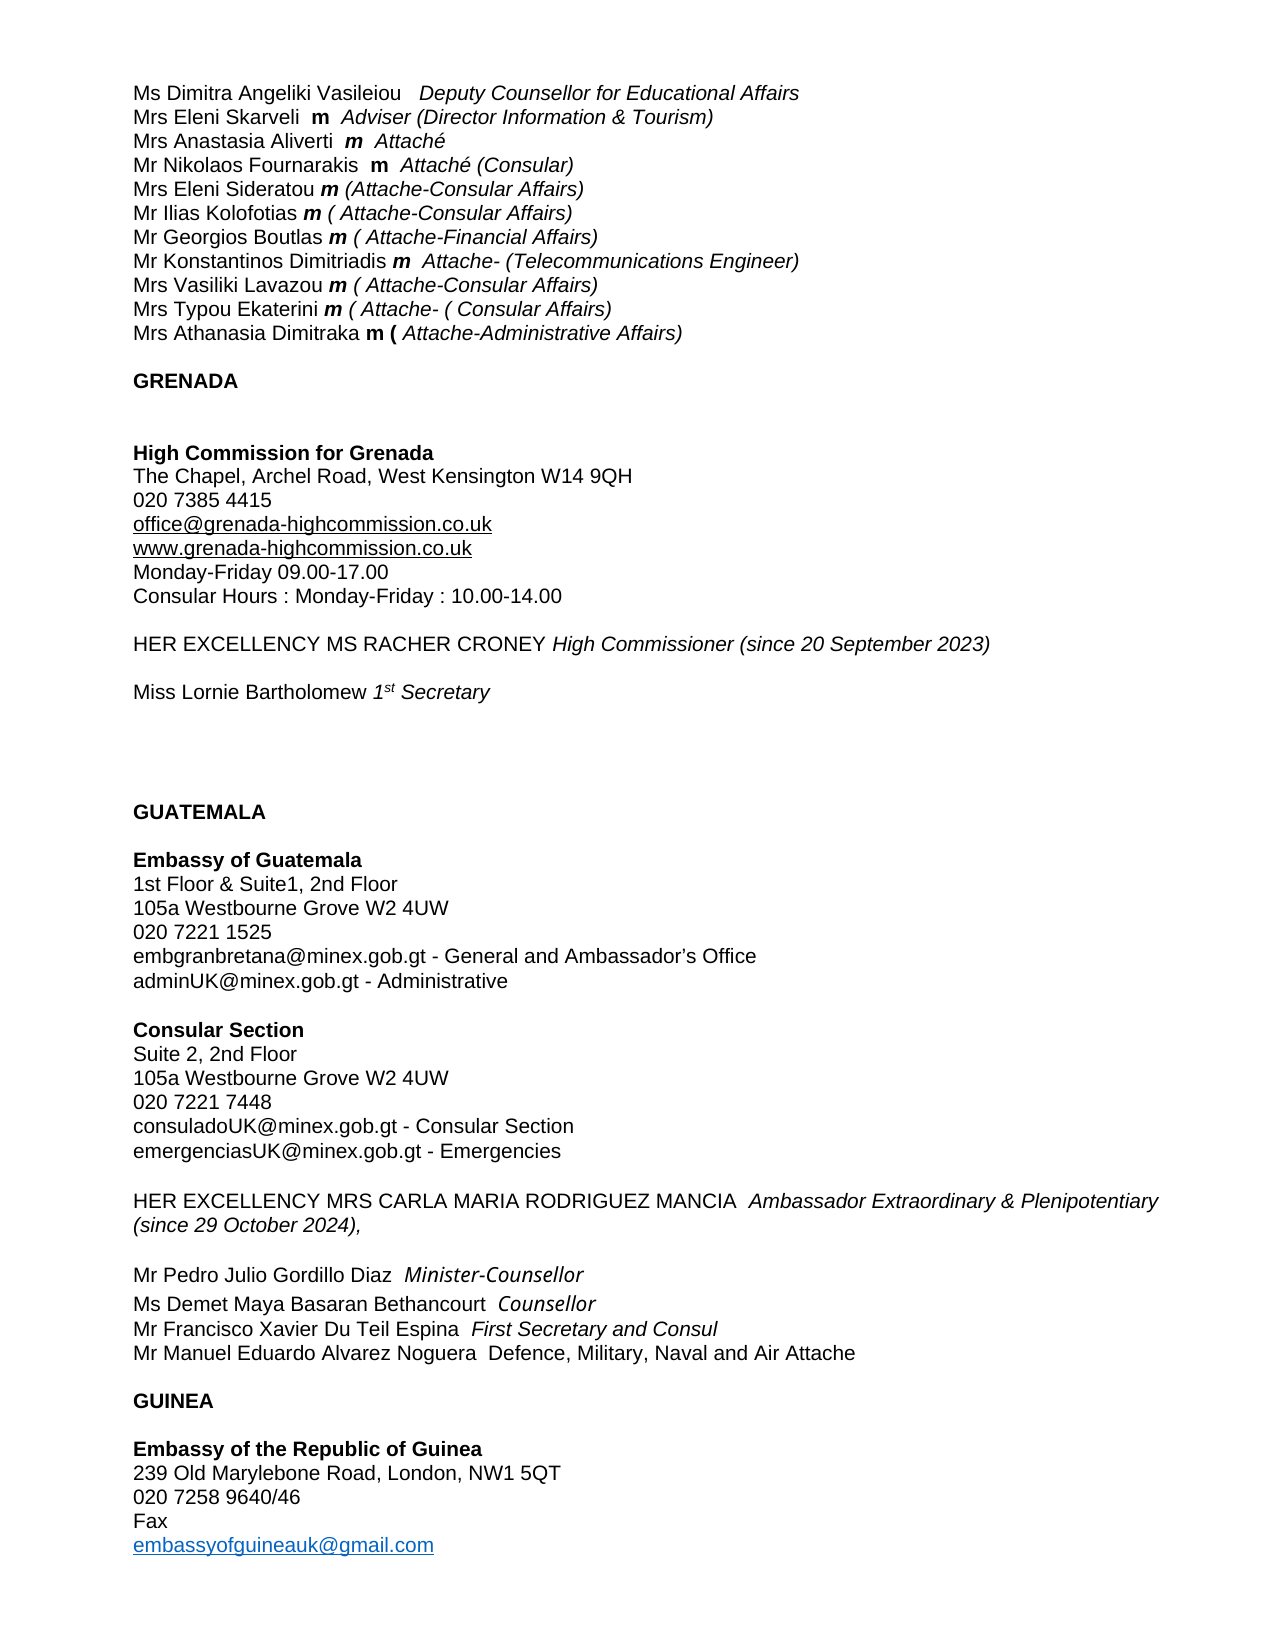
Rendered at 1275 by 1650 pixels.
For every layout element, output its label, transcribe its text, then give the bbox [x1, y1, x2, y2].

text 020 7221 7448 [133, 1090, 1181, 1114]
text Mr Pedro Julio Gordillo Diaz Minister-Counsellor [133, 1260, 1181, 1289]
text Monday-Friday 09.00-17.00 [133, 560, 1181, 584]
text 1st Floor & Suite1, 2nd Floor [133, 872, 1181, 896]
text www.grenada-highcommission.co.uk [133, 536, 1181, 560]
text embassyofguineauk@gmail.com [133, 1533, 1181, 1557]
text embgranbretana@minex.gob.gt - General and Ambassador’s Office [133, 943, 1181, 967]
text Fax [133, 1509, 1181, 1533]
text Mr Francisco Xavier Du Teil Espina First Secretary and Consul [133, 1317, 1181, 1341]
text GUATEMALA [133, 800, 1181, 824]
text office@grenada-highcommission.co.uk [133, 512, 1181, 536]
text High Commission for Grenada [133, 440, 1181, 464]
text Mr Konstantinos Dimitriadis m Attache- (Telecommunications Engineer) [133, 249, 1181, 273]
text GUINEA [133, 1389, 1181, 1413]
text Mrs Eleni Skarveli m Adviser (Director Information & Tourism) [133, 105, 1181, 129]
text 239 Old Marylebone Road, London, NW1 5QT [133, 1461, 1181, 1485]
text Mrs Athanasia Dimitraka m ( Attache-Administrative Affairs) [133, 321, 1181, 344]
text Mrs Vasiliki Lavazou m ( Attache-Consular Affairs) [133, 273, 1181, 297]
text emergenciasUK@minex.gob.gt - Emergencies [133, 1139, 1181, 1163]
text Mr Nikolaos Fournarakis m Attaché (Consular) [133, 153, 1181, 177]
text HER EXCELLENCY MRS CARLA MARIA RODRIGUEZ MANCIA Ambassador Extraordinary & Plenipotentiary (since 29 October 2024), [133, 1188, 1181, 1236]
text consuladoUK@minex.gob.gt - Consular Section [133, 1114, 1181, 1138]
text Embassy of Guatemala [133, 848, 1181, 872]
text 105a Westbourne Grove W2 4UW [133, 1066, 1181, 1090]
text Consular Hours : Monday-Friday : 10.00-14.00 [133, 584, 1181, 608]
text adminUK@minex.gob.gt - Administrative [133, 969, 1181, 993]
text Mrs Typou Ekaterini m ( Attache- ( Consular Affairs) [133, 297, 1181, 321]
text Ms Dimitra Angeliki Vasileiou Deputy Counsellor for Educational Affairs [133, 81, 1181, 105]
text 020 7258 9640/46 [133, 1485, 1181, 1509]
text Mrs Anastasia Aliverti m Attaché [133, 129, 1181, 153]
text GRENADA [133, 368, 1181, 392]
text HER EXCELLENCY MS RACHER CRONEY High Commissioner (since 20 September 2023) [133, 632, 1181, 656]
text Suite 2, 2nd Floor [133, 1042, 1181, 1066]
text Ms Demet Maya Basaran Bethancourt Counsellor [133, 1289, 1181, 1317]
text 020 7221 1525 [133, 919, 1181, 943]
text The Chapel, Archel Road, West Kensington W14 9QH [133, 464, 1181, 488]
text Embassy of the Republic of Guinea [133, 1437, 1181, 1461]
text Mr Ilias Kolofotias m ( Attache-Consular Affairs) [133, 201, 1181, 225]
text Mr Manuel Eduardo Alvarez Noguera Defence, Military, Naval and Air Attache [133, 1341, 1181, 1365]
text 020 7385 4415 [133, 488, 1181, 512]
text Mrs Eleni Sideratou m (Attache-Consular Affairs) [133, 177, 1181, 201]
text Mr Georgios Boutlas m ( Attache-Financial Affairs) [133, 225, 1181, 249]
text Miss Lornie Bartholomew 1st Secretary [133, 680, 1181, 704]
text Consular Section [133, 1018, 1181, 1042]
text 105a Westbourne Grove W2 4UW [133, 896, 1181, 919]
